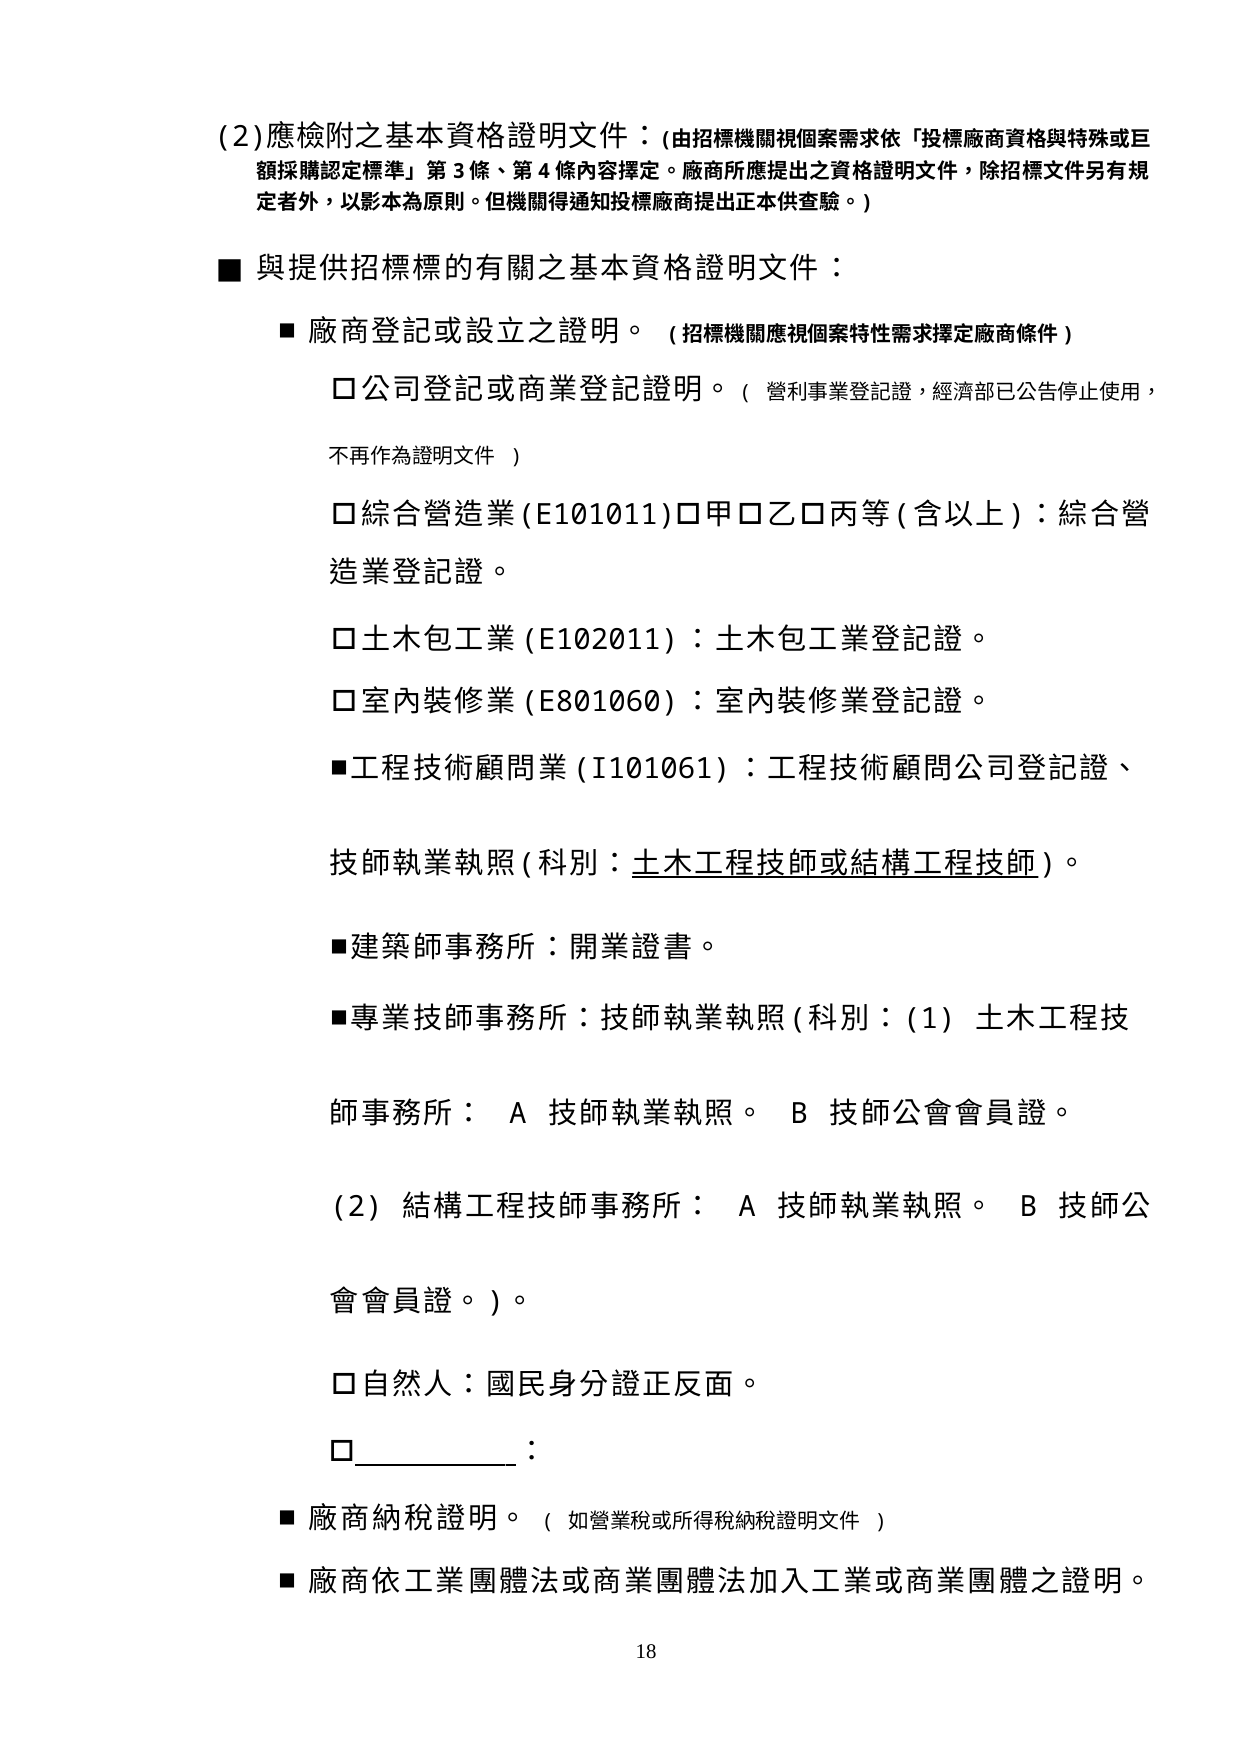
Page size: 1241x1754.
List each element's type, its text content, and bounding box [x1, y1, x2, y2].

text 公司登記或商業登記證明。(營利事業登記證，經濟部已公告停止使用，不再作為證明文件) [325, 340, 1151, 465]
text 土木包工業(E102011)：土木包工業登記證。 [325, 590, 1151, 653]
text 綜合營造業(E101011)甲乙丙等(含以上)：綜合營造業登記證。 [325, 465, 1151, 590]
text  ： [325, 1403, 1151, 1465]
text ■廠商納稅證明。(如營業稅或所得稅納稅證明文件) [266, 1465, 1151, 1528]
text 室內裝修業(E801060)：室內裝修業登記證。 [325, 653, 1151, 715]
text ■工程技術顧問業(I101061)：工程技術顧問公司登記證、技師執業執照(科別：土木工程技師或結構工程技師)。 [325, 715, 1151, 903]
text 自然人：國民身分證正反面。 [325, 1340, 1151, 1403]
text ■專業技師事務所：技師執業執照(科別：(1) 土木工程技師事務所： A 技師執業執照。 B 技師公會會員證。 (2) 結構工程技師事務所： A 技師執業執照。 B 技師公會會員證。)。 [325, 965, 1151, 1340]
text ■與提供招標標的有關之基本資格證明文件： [213, 215, 1151, 278]
text ■廠商登記或設立之證明。(招標機關應視個案特性需求擇定廠商條件) [266, 278, 1151, 340]
text ■建築師事務所：開業證書。 [325, 903, 1151, 965]
text (2)應檢附之基本資格證明文件：(由招標機關視個案需求依「投標廠商資格與特殊或巨額採購認定標準」第3條、第4條內容擇定。廠商所應提出之資格證明文件，除招標文件另有規定者外，以影本為原則。但機關得通知投標廠商提出正本供查驗。) [214, 112, 1151, 215]
text ■廠商依工業團體法或商業團體法加入工業或商業團體之證明。 [266, 1528, 1151, 1590]
